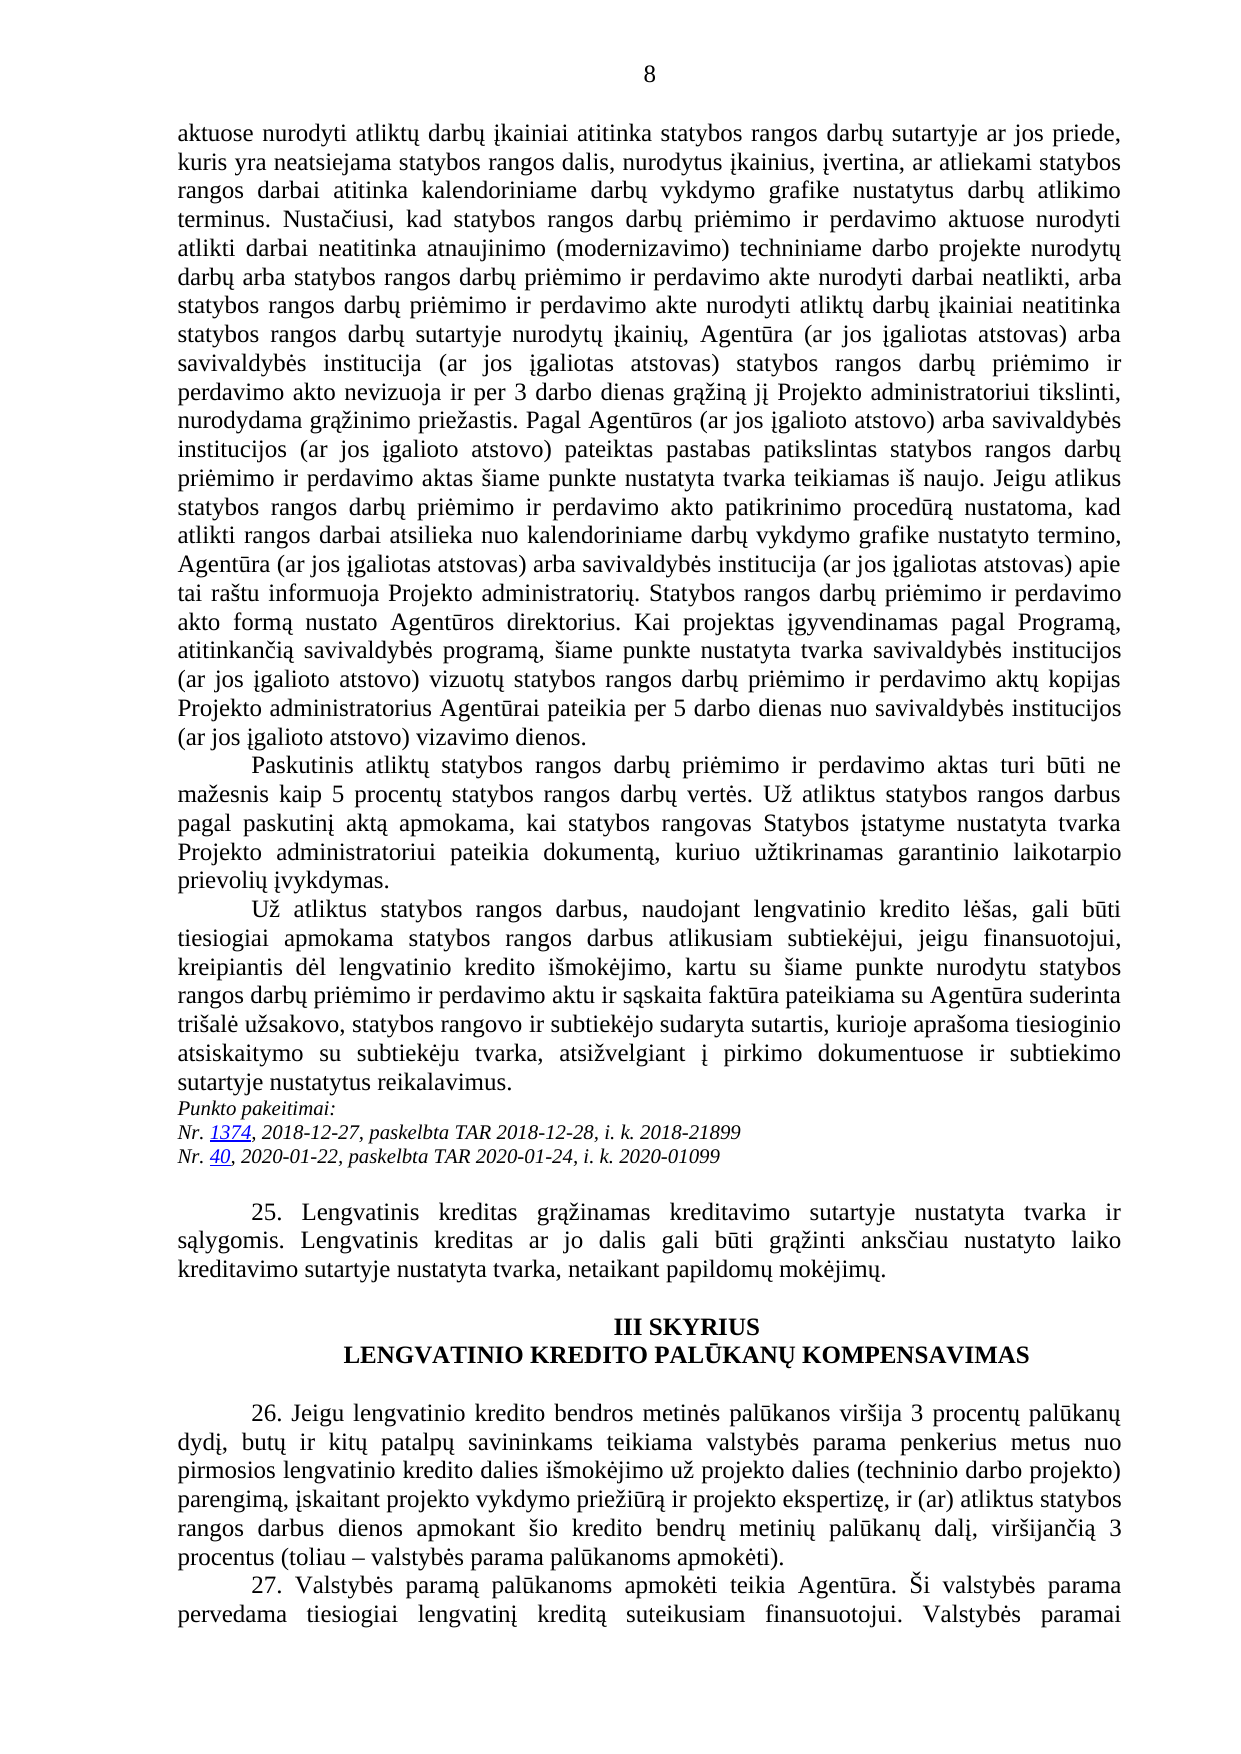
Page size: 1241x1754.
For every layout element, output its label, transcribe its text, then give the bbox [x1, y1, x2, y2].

text 26. Jeigu lengvatinio kredito bendros metinės palūkanos viršija 3 procentų palūkanų dydį, butų ir kitų patalpų savininkams teikiama valstybės parama penkerius metus nuo pirmosios lengvatinio kredito dalies išmokėjimo už projekto dalies (techninio darbo projekto) parengimą, įskaitant projekto vykdymo priežiūrą ir projekto ekspertizę, ir (ar) atliktus statybos rangos darbus dienos apmokant šio kredito bendrų metinių palūkanų dalį, viršijančią 3 procentus (toliau – valstybės parama palūkanoms apmokėti). [177, 1398, 1122, 1570]
text Nr. 40, 2020-01-22, paskelbta TAR 2020-01-24, i. k. 2020-01099 [177, 1144, 1122, 1168]
text 27. Valstybės paramą palūkanoms apmokėti teikia Agentūra. Ši valstybės parama pervedama tiesiogiai lengvatinį kreditą suteikusiam finansuotojui. Valstybės paramai [177, 1570, 1122, 1628]
text Už atliktus statybos rangos darbus, naudojant lengvatinio kredito lėšas, gali būti tiesiogiai apmokama statybos rangos darbus atlikusiam subtiekėjui, jeigu finansuotojui, kreipiantis dėl lengvatinio kredito išmokėjimo, kartu su šiame punkte nurodytu statybos rangos darbų priėmimo ir perdavimo aktu ir sąskaita faktūra pateikiama su Agentūra suderinta trišalė užsakovo, statybos rangovo ir subtiekėjo sudaryta sutartis, kurioje aprašoma tiesioginio atsiskaitymo su subtiekėju tvarka, atsižvelgiant į pirkimo dokumentuose ir subtiekimo sutartyje nustatytus reikalavimus. [177, 894, 1122, 1096]
text Paskutinis atliktų statybos rangos darbų priėmimo ir perdavimo aktas turi būti ne mažesnis kaip 5 procentų statybos rangos darbų vertės. Už atliktus statybos rangos darbus pagal paskutinį aktą apmokama, kai statybos rangovas Statybos įstatyme nustatyta tvarka Projekto administratoriui pateikia dokumentą, kuriuo užtikrinamas garantinio laikotarpio prievolių įvykdymas. [177, 751, 1122, 894]
text III SKYRIUS [177, 1312, 1122, 1340]
text Nr. 1374, 2018-12-27, paskelbta TAR 2018-12-28, i. k. 2018-21899 [177, 1120, 1122, 1144]
text 25. Lengvatinis kreditas grąžinamas kreditavimo sutartyje nustatyta tvarka ir sąlygomis. Lengvatinis kreditas ar jo dalis gali būti grąžinti anksčiau nustatyto laiko kreditavimo sutartyje nustatyta tvarka, netaikant papildomų mokėjimų. [177, 1197, 1122, 1283]
text Punkto pakeitimai: [177, 1096, 1122, 1120]
text LENGVATINIO KREDITO PALŪKANŲ KOMPENSAVIMAS [177, 1340, 1122, 1369]
text aktuose nurodyti atliktų darbų įkainiai atitinka statybos rangos darbų sutartyje ar jos priede, kuris yra neatsiejama statybos rangos dalis, nurodytus įkainius, įvertina, ar atliekami statybos rangos darbai atitinka kalendoriniame darbų vykdymo grafike nustatytus darbų atlikimo terminus. Nustačiusi, kad statybos rangos darbų priėmimo ir perdavimo aktuose nurodyti atlikti darbai neatitinka atnaujinimo (modernizavimo) techniniame darbo projekte nurodytų darbų arba statybos rangos darbų priėmimo ir perdavimo akte nurodyti darbai neatlikti, arba statybos rangos darbų priėmimo ir perdavimo akte nurodyti atliktų darbų įkainiai neatitinka statybos rangos darbų sutartyje nurodytų įkainių, Agentūra (ar jos įgaliotas atstovas) arba savivaldybės institucija (ar jos įgaliotas atstovas) statybos rangos darbų priėmimo ir perdavimo akto nevizuoja ir per 3 darbo dienas grąžiną jį Projekto administratoriui tikslinti, nurodydama grąžinimo priežastis. Pagal Agentūros (ar jos įgalioto atstovo) arba savivaldybės institucijos (ar jos įgalioto atstovo) pateiktas pastabas patikslintas statybos rangos darbų priėmimo ir perdavimo aktas šiame punkte nustatyta tvarka teikiamas iš naujo. Jeigu atlikus statybos rangos darbų priėmimo ir perdavimo akto patikrinimo procedūrą nustatoma, kad atlikti rangos darbai atsilieka nuo kalendoriniame darbų vykdymo grafike nustatyto termino, Agentūra (ar jos įgaliotas atstovas) arba savivaldybės institucija (ar jos įgaliotas atstovas) apie tai raštu informuoja Projekto administratorių. Statybos rangos darbų priėmimo ir perdavimo akto formą nustato Agentūros direktorius. Kai projektas įgyvendinamas pagal Programą, atitinkančią savivaldybės programą, šiame punkte nustatyta tvarka savivaldybės institucijos (ar jos įgalioto atstovo) vizuotų statybos rangos darbų priėmimo ir perdavimo aktų kopijas Projekto administratorius Agentūrai pateikia per 5 darbo dienas nuo savivaldybės institucijos (ar jos įgalioto atstovo) vizavimo dienos. [177, 118, 1122, 751]
